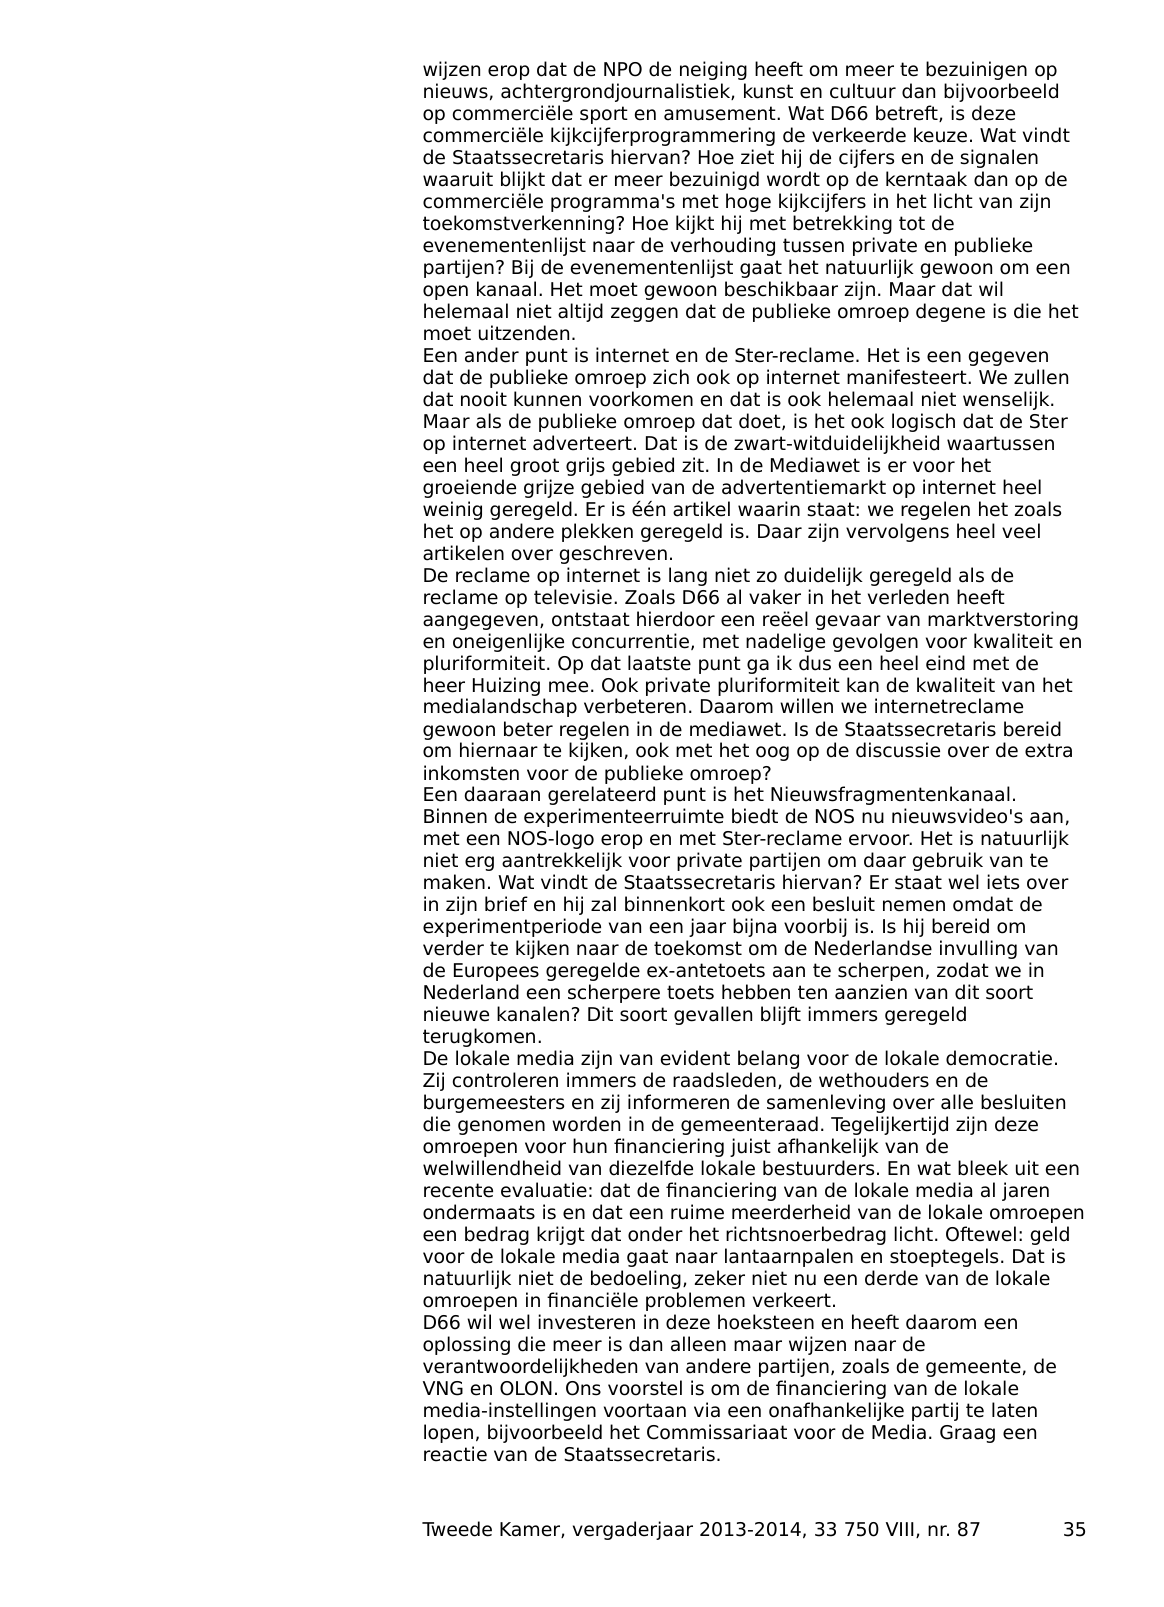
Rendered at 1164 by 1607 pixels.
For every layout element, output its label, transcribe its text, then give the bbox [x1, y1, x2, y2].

text wijzen erop dat de NPO de neiging heeft om meer te bezuinigen op nieuws, achtergrondjournalistiek, kunst en cultuur dan bijvoorbeeld op commerciële sport en amusement. Wat D66 betreft, is deze commerciële kijkcijferprogrammering de verkeerde keuze. Wat vindt de Staatssecretaris hiervan? Hoe ziet hij de cijfers en de signalen waaruit blijkt dat er meer bezuinigd wordt op de kerntaak dan op de commerciële programma's met hoge kijkcijfers in het licht van zijn toekomstverkenning? Hoe kijkt hij met betrekking tot de evenementenlijst naar de verhouding tussen private en publieke partijen? Bij de evenementenlijst gaat het natuurlijk gewoon om een open kanaal. Het moet gewoon beschikbaar zijn. Maar dat wil helemaal niet altijd zeggen dat de publieke omroep degene is die het moet uitzenden. [422, 59, 1087, 345]
text De reclame op internet is lang niet zo duidelijk geregeld als de reclame op televisie. Zoals D66 al vaker in het verleden heeft aangegeven, ontstaat hierdoor een reëel gevaar van marktverstoring en oneigenlijke concurrentie, met nadelige gevolgen voor kwaliteit en pluriformiteit. Op dat laatste punt ga ik dus een heel eind met de heer Huizing mee. Ook private pluriformiteit kan de kwaliteit van het medialandschap verbeteren. Daarom willen we internetreclame gewoon beter regelen in de mediawet. Is de Staatssecretaris bereid om hiernaar te kijken, ook met het oog op de discussie over de extra inkomsten voor de publieke omroep? [422, 564, 1087, 784]
text Een daaraan gerelateerd punt is het Nieuwsfragmentenkanaal. Binnen de experimenteerruimte biedt de NOS nu nieuwsvideo's aan, met een NOS-logo erop en met Ster-reclame ervoor. Het is natuurlijk niet erg aantrekkelijk voor private partijen om daar gebruik van te maken. Wat vindt de Staatssecretaris hiervan? Er staat wel iets over in zijn brief en hij zal binnenkort ook een besluit nemen omdat de experimentperiode van een jaar bijna voorbij is. Is hij bereid om verder te kijken naar de toekomst om de Nederlandse invulling van de Europees geregelde ex-antetoets aan te scherpen, zodat we in Nederland een scherpere toets hebben ten aanzien van dit soort nieuwe kanalen? Dit soort gevallen blijft immers geregeld terugkomen. [422, 784, 1087, 1048]
text D66 wil wel investeren in deze hoeksteen en heeft daarom een oplossing die meer is dan alleen maar wijzen naar de verantwoordelijkheden van andere partijen, zoals de gemeente, de VNG en OLON. Ons voorstel is om de financiering van de lokale media-instellingen voortaan via een onafhankelijke partij te laten lopen, bijvoorbeeld het Commissariaat voor de Media. Graag een reactie van de Staatssecretaris. [422, 1312, 1087, 1466]
text De lokale media zijn van evident belang voor de lokale democratie. Zij controleren immers de raadsleden, de wethouders en de burgemeesters en zij informeren de samenleving over alle besluiten die genomen worden in de gemeenteraad. Tegelijkertijd zijn deze omroepen voor hun financiering juist afhankelijk van de welwillendheid van diezelfde lokale bestuurders. En wat bleek uit een recente evaluatie: dat de financiering van de lokale media al jaren ondermaats is en dat een ruime meerderheid van de lokale omroepen een bedrag krijgt dat onder het richtsnoerbedrag licht. Oftewel: geld voor de lokale media gaat naar lantaarnpalen en stoeptegels. Dat is natuurlijk niet de bedoeling, zeker niet nu een derde van de lokale omroepen in financiële problemen verkeert. [422, 1048, 1087, 1312]
text Een ander punt is internet en de Ster-reclame. Het is een gegeven dat de publieke omroep zich ook op internet manifesteert. We zullen dat nooit kunnen voorkomen en dat is ook helemaal niet wenselijk. Maar als de publieke omroep dat doet, is het ook logisch dat de Ster op internet adverteert. Dat is de zwart-witduidelijkheid waartussen een heel groot grijs gebied zit. In de Mediawet is er voor het groeiende grijze gebied van de advertentiemarkt op internet heel weinig geregeld. Er is één artikel waarin staat: we regelen het zoals het op andere plekken geregeld is. Daar zijn vervolgens heel veel artikelen over geschreven. [422, 345, 1087, 564]
